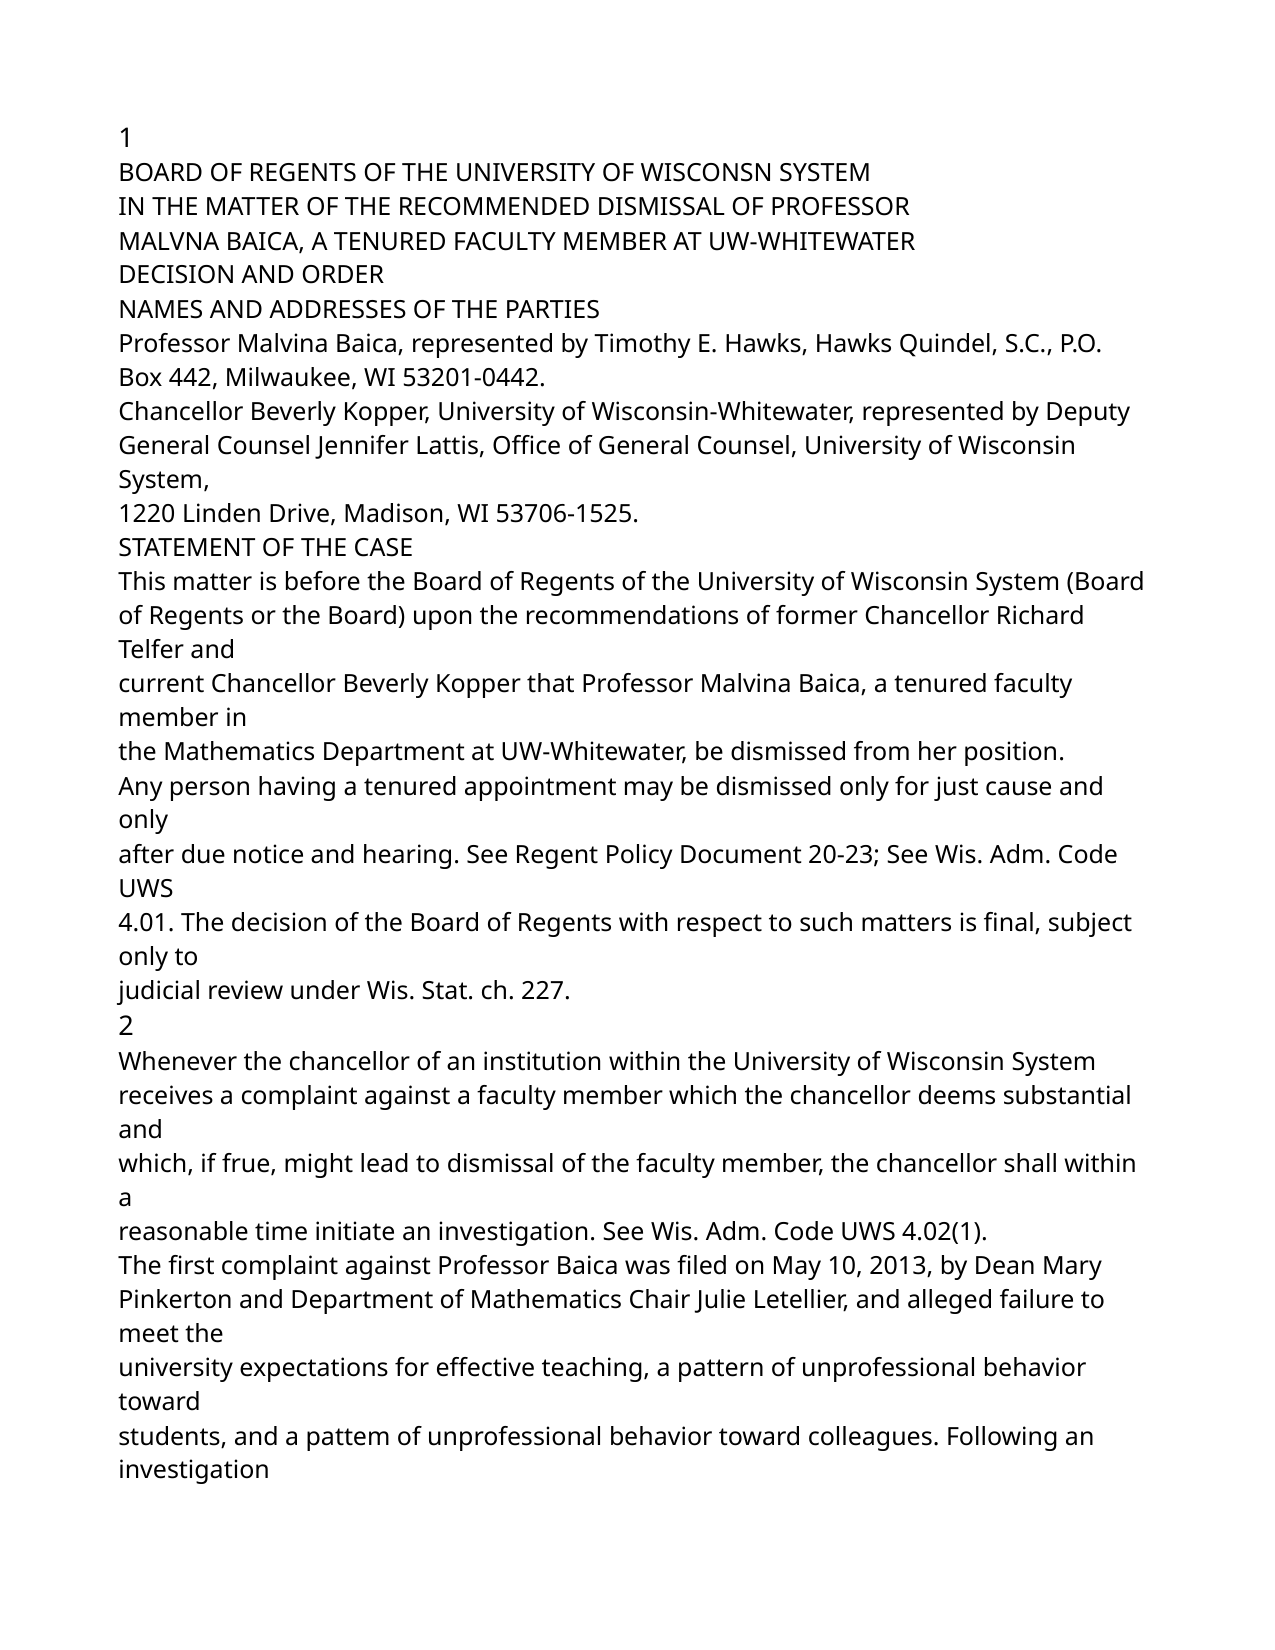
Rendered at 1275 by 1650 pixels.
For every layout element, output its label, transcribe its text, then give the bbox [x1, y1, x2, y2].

text Pinkerton and Department of Mathematics Chair Julie Letellier, and alleged failure to meet the [118, 1282, 1157, 1350]
text receives a complaint against a faculty member which the chancellor deems substantial and [118, 1077, 1157, 1146]
text which, if frue, might lead to dismissal of the faculty member, the chancellor shall within a [118, 1146, 1157, 1214]
text university expectations for effective teaching, a pattern of unprofessional behavior toward [118, 1350, 1157, 1418]
text after due notice and hearing. See Regent Policy Document 20-23; See Wis. Adm. Code UWS [118, 836, 1157, 904]
text The first complaint against Professor Baica was filed on May 10, 2013, by Dean Mary [118, 1248, 1157, 1282]
text Box 442, Milwaukee, WI 53201-0442. [118, 359, 1157, 393]
text students, and a pattem of unprofessional behavior toward colleagues. Following an investigation [118, 1418, 1157, 1486]
text judicial review under Wis. Stat. ch. 227. [118, 972, 1157, 1007]
text 2 [118, 1007, 1157, 1043]
text 1220 Linden Drive, Madison, WI 53706-1525. [118, 496, 1157, 530]
text IN THE MATTER OF THE RECOMMENDED DISMISSAL OF PROFESSOR [118, 189, 1157, 223]
text 4.01. The decision of the Board of Regents with respect to such matters is final, subject only to [118, 904, 1157, 972]
text 1 [118, 118, 1157, 155]
text DECISION AND ORDER [118, 257, 1157, 291]
text Any person having a tenured appointment may be dismissed only for just cause and only [118, 768, 1157, 836]
text current Chancellor Beverly Kopper that Professor Malvina Baica, a tenured faculty member in [118, 666, 1157, 734]
text This matter is before the Board of Regents of the University of Wisconsin System (Board [118, 564, 1157, 598]
text Chancellor Beverly Kopper, University of Wisconsin-Whitewater, represented by Deputy [118, 393, 1157, 427]
text MALVNA BAICA, A TENURED FACULTY MEMBER AT UW-WHITEWATER [118, 223, 1157, 257]
text BOARD OF REGENTS OF THE UNIVERSITY OF WISCONSN SYSTEM [118, 155, 1157, 189]
text STATEMENT OF THE CASE [118, 530, 1157, 564]
text of Regents or the Board) upon the recommendations of former Chancellor Richard Telfer and [118, 598, 1157, 666]
text Professor Malvina Baica, represented by Timothy E. Hawks, Hawks Quindel, S.C., P.O. [118, 325, 1157, 359]
text reasonable time initiate an investigation. See Wis. Adm. Code UWS 4.02(1). [118, 1214, 1157, 1248]
text General Counsel Jennifer Lattis, Office of General Counsel, University of Wisconsin System, [118, 427, 1157, 496]
text the Mathematics Department at UW-Whitewater, be dismissed from her position. [118, 734, 1157, 768]
text NAMES AND ADDRESSES OF THE PARTIES [118, 291, 1157, 325]
text Whenever the chancellor of an institution within the University of Wisconsin System [118, 1043, 1157, 1077]
